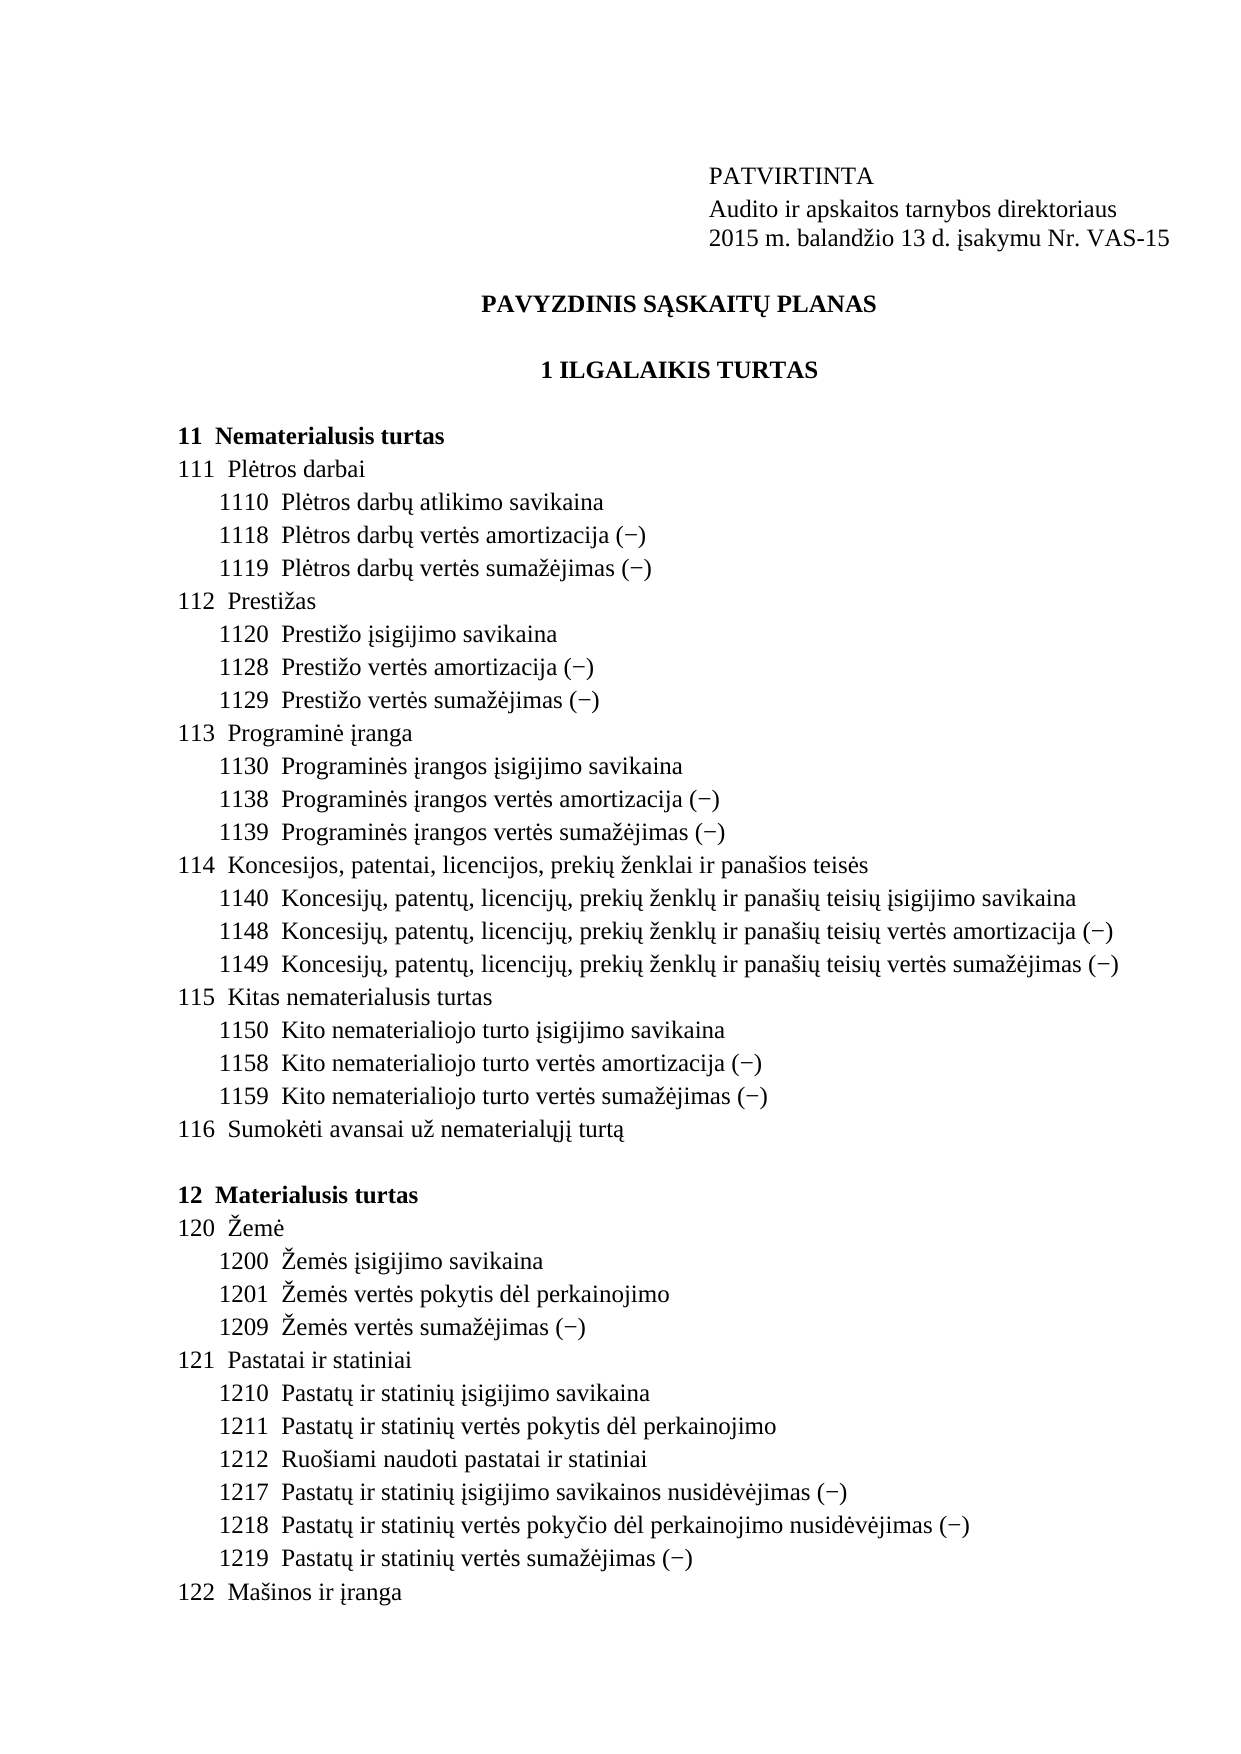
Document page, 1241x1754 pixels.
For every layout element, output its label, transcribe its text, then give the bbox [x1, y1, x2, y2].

text 112 Prestižas [177, 586, 1181, 615]
text 2015 m. balandžio 13 d. įsakymu Nr. VAS-15 [709, 223, 1181, 251]
text 1148 Koncesijų, patentų, licencijų, prekių ženklų ir panašių teisių vertės amortizacija (−) [177, 916, 1181, 945]
text 1140 Koncesijų, patentų, licencijų, prekių ženklų ir panašių teisių įsigijimo savikaina [177, 883, 1181, 912]
text Audito ir apskaitos tarnybos direktoriaus [709, 194, 1181, 223]
text 1120 Prestižo įsigijimo savikaina [177, 619, 1181, 648]
text 120 Žemė [177, 1213, 1181, 1242]
text 1119 Plėtros darbų vertės sumažėjimas (−) [177, 553, 1181, 582]
text 1218 Pastatų ir statinių vertės pokyčio dėl perkainojimo nusidėvėjimas (−) [177, 1511, 1181, 1539]
text 1219 Pastatų ir statinių vertės sumažėjimas (−) [177, 1543, 1181, 1572]
text 1 ILGALAIKIS TURTAS [177, 355, 1181, 383]
text 1138 Programinės įrangos vertės amortizacija (−) [177, 784, 1181, 813]
text 1212 Ruošiami naudoti pastatai ir statiniai [177, 1444, 1181, 1473]
text PAVYZDINIS SĄSKAITŲ PLANAS [177, 289, 1181, 317]
text 1128 Prestižo vertės amortizacija (−) [177, 652, 1181, 681]
text 1211 Pastatų ir statinių vertės pokytis dėl perkainojimo [177, 1411, 1181, 1440]
text PATVIRTINTA [709, 161, 1181, 190]
text 1110 Plėtros darbų atlikimo savikaina [177, 487, 1181, 516]
text 1217 Pastatų ir statinių įsigijimo savikainos nusidėvėjimas (−) [177, 1477, 1181, 1506]
text 111 Plėtros darbai [177, 454, 1181, 483]
text 1130 Programinės įrangos įsigijimo savikaina [177, 751, 1181, 780]
text 121 Pastatai ir statiniai [177, 1345, 1181, 1374]
text 12 Materialusis turtas [177, 1180, 1181, 1209]
text 1209 Žemės vertės sumažėjimas (−) [177, 1312, 1181, 1341]
text 115 Kitas nematerialusis turtas [177, 982, 1181, 1011]
text 1149 Koncesijų, patentų, licencijų, prekių ženklų ir panašių teisių vertės sumažėjimas (−) [177, 949, 1181, 978]
text 122 Mašinos ir įranga [177, 1577, 1181, 1605]
text 1210 Pastatų ir statinių įsigijimo savikaina [177, 1378, 1181, 1407]
text 1159 Kito nematerialiojo turto vertės sumažėjimas (−) [177, 1081, 1181, 1110]
text 1158 Kito nematerialiojo turto vertės amortizacija (−) [177, 1048, 1181, 1077]
text 1118 Plėtros darbų vertės amortizacija (−) [177, 520, 1181, 549]
text 1201 Žemės vertės pokytis dėl perkainojimo [177, 1279, 1181, 1308]
text 1150 Kito nematerialiojo turto įsigijimo savikaina [177, 1015, 1181, 1044]
text 11 Nematerialusis turtas [177, 421, 1181, 449]
text 1129 Prestižo vertės sumažėjimas (−) [177, 685, 1181, 714]
text 1200 Žemės įsigijimo savikaina [177, 1246, 1181, 1275]
text 113 Programinė įranga [177, 718, 1181, 747]
text 114 Koncesijos, patentai, licencijos, prekių ženklai ir panašios teisės [177, 850, 1181, 879]
text 1139 Programinės įrangos vertės sumažėjimas (−) [177, 817, 1181, 846]
text 116 Sumokėti avansai už nematerialųjį turtą [177, 1114, 1181, 1143]
